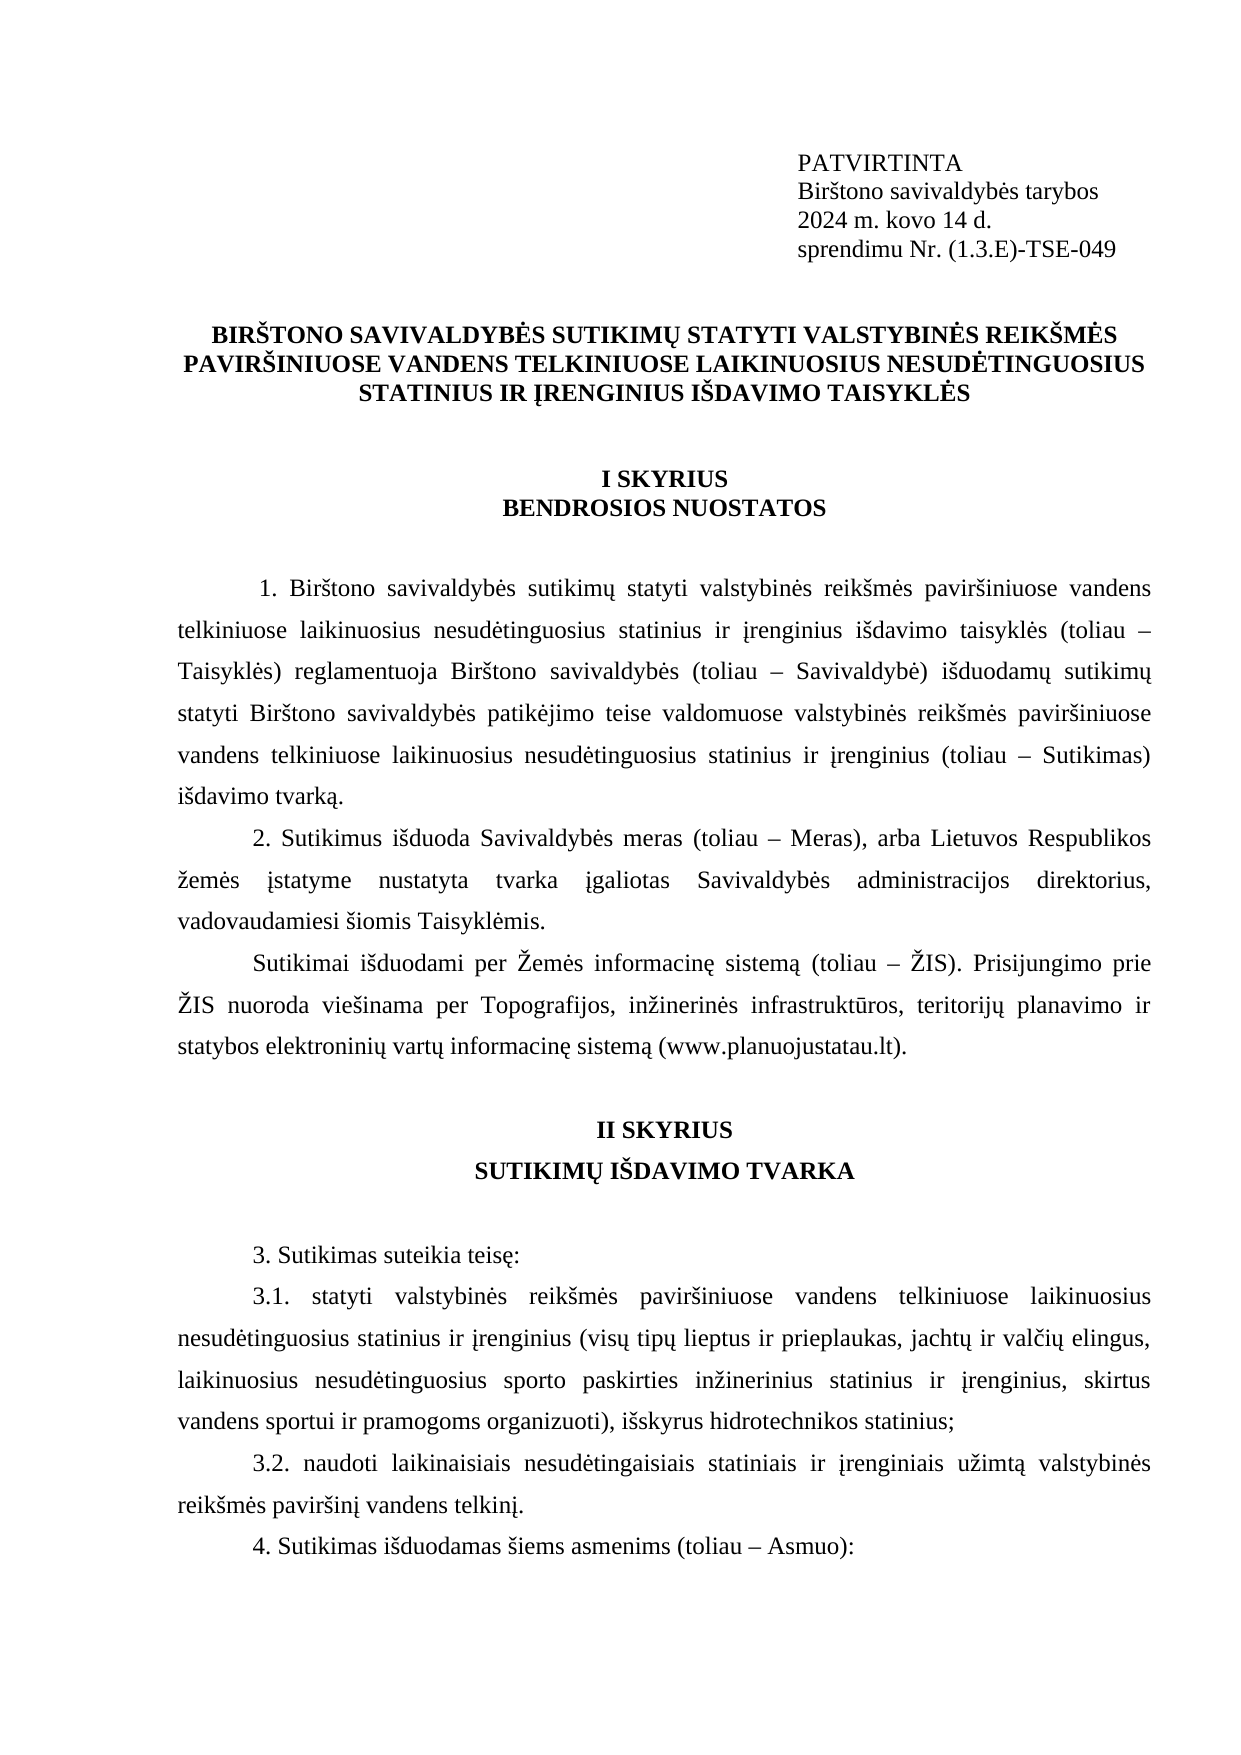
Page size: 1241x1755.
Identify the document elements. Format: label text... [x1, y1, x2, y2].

text 3.1. statyti valstybinės reikšmės paviršiniuose vandens telkiniuose laikinuosius nesudėtinguosius statinius ir įrenginius (visų tipų lieptus ir prieplaukas, jachtų ir valčių elingus, laikinuosius nesudėtinguosius sporto paskirties inžinerinius statinius ir įrenginius, skirtus vandens sportui ir pramogoms organizuoti), išskyrus hidrotechnikos statinius; [177, 1271, 1152, 1438]
text BIRŠTONO SAVIVALDYBĖS SUTIKIMŲ STATYTI VALSTYBINĖS REIKŠMĖS PAVIRŠINIUOSE VANDENS TELKINIUOSE LAIKINUOSIUS NESUDĖTINGUOSIUS STATINIUS IR ĮRENGINIUS IŠDAVIMO TAISYKLĖS [177, 320, 1152, 406]
text II SKYRIUS [177, 1105, 1152, 1146]
text 3.2. naudoti laikinaisiais nesudėtingaisiais statiniais ir įrenginiais užimtą valstybinės reikšmės paviršinį vandens telkinį. [177, 1438, 1152, 1521]
text 2. Sutikimus išduoda Savivaldybės meras (toliau – Meras), arba Lietuvos Respublikos žemės įstatyme nustatyta tvarka įgaliotas Savivaldybės administracijos direktorius, vadovaudamiesi šiomis Taisyklėmis. [177, 813, 1152, 938]
text 1. Birštono savivaldybės sutikimų statyti valstybinės reikšmės paviršiniuose vandens telkiniuose laikinuosius nesudėtinguosius statinius ir įrenginius išdavimo taisyklės (toliau – Taisyklės) reglamentuoja Birštono savivaldybės (toliau – Savivaldybė) išduodamų sutikimų statyti Birštono savivaldybės patikėjimo teise valdomuose valstybinės reikšmės paviršiniuose vandens telkiniuose laikinuosius nesudėtinguosius statinius ir įrenginius (toliau – Sutikimas) išdavimo tvarką. [177, 563, 1152, 813]
text PATVIRTINTA [177, 148, 1152, 176]
text SUTIKIMŲ IŠDAVIMO TVARKA [177, 1146, 1152, 1188]
text 2024 m. kovo 14 d. [797, 205, 1152, 234]
text sprendimu Nr. (1.3.E)-TSE-049 [797, 234, 1152, 263]
text Birštono savivaldybės tarybos [797, 176, 1152, 205]
text 3. Sutikimas suteikia teisę: [177, 1230, 1152, 1271]
text I SKYRIUS [177, 464, 1152, 493]
text BENDROSIOS NUOSTATOS [177, 493, 1152, 521]
text 4. Sutikimas išduodamas šiems asmenims (toliau – Asmuo): [177, 1521, 1152, 1563]
text Sutikimai išduodami per Žemės informacinę sistemą (toliau – ŽIS). Prisijungimo prie ŽIS nuoroda viešinama per Topografijos, inžinerinės infrastruktūros, teritorijų planavimo ir statybos elektroninių vartų informacinę sistemą (www.planuojustatau.lt). [177, 938, 1152, 1063]
